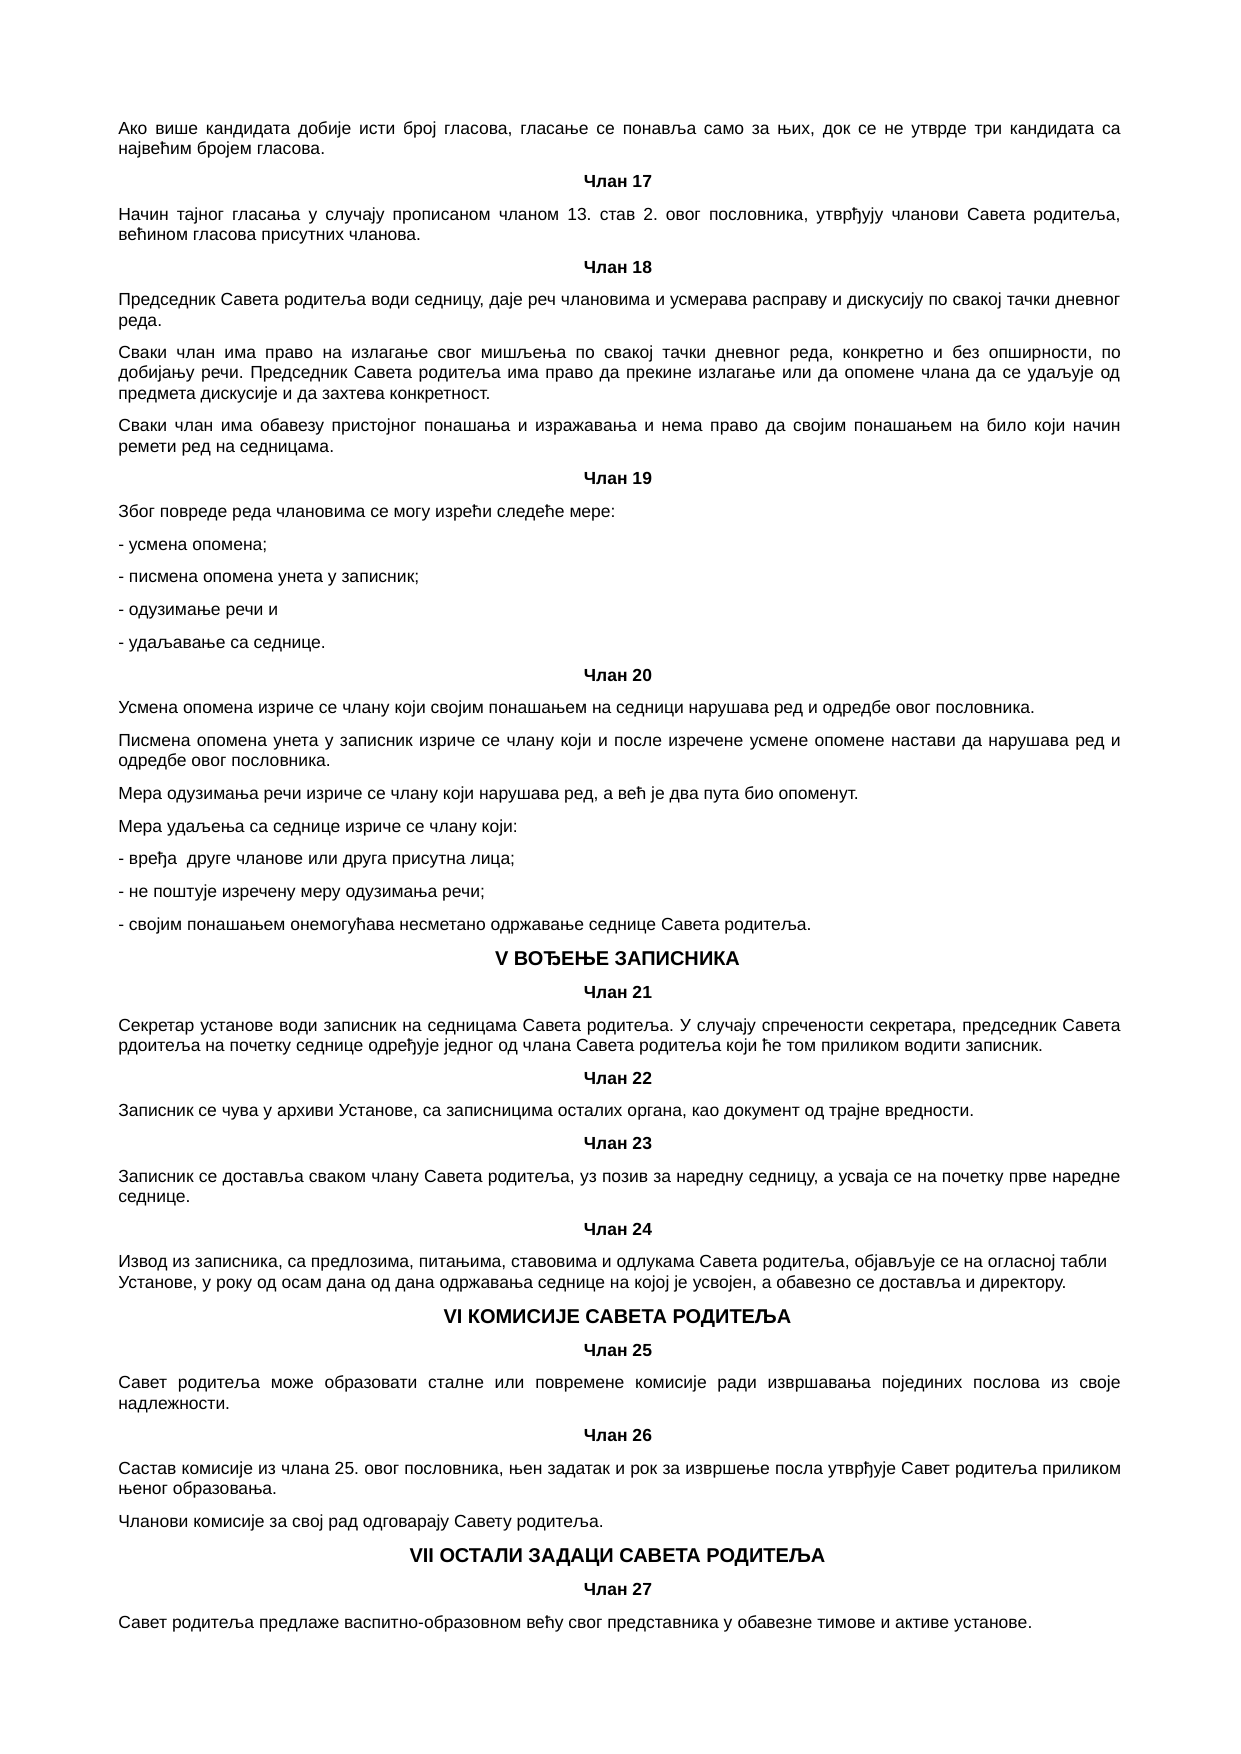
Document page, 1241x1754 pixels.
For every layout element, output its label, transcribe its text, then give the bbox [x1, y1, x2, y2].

text VII ОСТАЛИ ЗАДАЦИ САВЕТА РОДИТЕЉА [118, 1544, 1122, 1567]
text Записник се чува у архиви Установе, са записницима осталих органа, као документ од трајне вредности. [118, 1100, 1122, 1121]
text Чланови комисије за свој рад одговарају Савету родитеља. [118, 1511, 1122, 1531]
text Члан 26 [118, 1425, 1122, 1446]
text Савет родитеља предлаже васпитно-образовном већу свог представника у обавезне тимове и активе установе. [118, 1612, 1122, 1632]
text Секретар установе води записник на седницама Савета родитеља. У случају спречености секретара, председник Савета рдоитеља на почетку седнице одређује једног од члана Савета родитеља који ће том приликом водити записник. [118, 1015, 1122, 1055]
text Члан 17 [118, 171, 1122, 191]
text Члан 20 [118, 664, 1122, 685]
text Извод из записника, са предлозима, питањима, ставовима и одлукама Савета родитеља, објављује се на огласној табли Установе, у року од осам дана од дана одржавања седнице на којој је усвојен, а обавезно се доставља и директору. [118, 1251, 1122, 1292]
text - својим понашањем онемогућава несметано одржавање седнице Савета родитеља. [118, 914, 1122, 934]
text V ВОЂЕЊЕ ЗАПИСНИКА [118, 946, 1122, 969]
text Савет родитеља може образовати сталне или повремене комисије ради извршавања појединих послова из своје надлежности. [118, 1372, 1122, 1413]
text Члан 27 [118, 1579, 1122, 1599]
text Члан 25 [118, 1340, 1122, 1360]
text Писмена опомена унета у записник изриче се члану који и после изречене усмене опомене настави да нарушава ред и одредбе овог пословника. [118, 730, 1122, 770]
text Члан 19 [118, 468, 1122, 488]
text Мера одузимања речи изриче се члану који нарушава ред, а већ је два пута био опоменут. [118, 783, 1122, 803]
text Записник се доставља сваком члану Савета родитеља, уз позив за наредну седницу, а усваја се на почетку прве наредне седнице. [118, 1166, 1122, 1206]
text - одузимање речи и [118, 599, 1122, 619]
text Ако више кандидата добије исти број гласова, гласање се понавља само за њих, док се не утврде три кандидата са највећим бројем гласова. [118, 118, 1122, 158]
text Сваки члан има право на излагање свог мишљења по свакој тачки дневног реда, конкретно и без опширности, по добијању речи. Председник Савета родитеља има право да прекине излагање или да опомене члана да се удаљује од предмета дискусије и да захтева конкретност. [118, 342, 1122, 403]
text Због повреде реда члановима се могу изрећи следеће мере: [118, 501, 1122, 521]
text Мера удаљења са седнице изриче се члану који: [118, 816, 1122, 836]
text Члан 18 [118, 257, 1122, 277]
text - усмена опомена; [118, 534, 1122, 554]
text Начин тајног гласања у случају прописаном чланом 13. став 2. овог пословника, утврђују чланови Савета родитеља, већином гласова присутних чланова. [118, 204, 1122, 244]
text Члан 22 [118, 1068, 1122, 1088]
text - удаљавање са седнице. [118, 632, 1122, 652]
text Члан 23 [118, 1133, 1122, 1153]
text Члан 21 [118, 982, 1122, 1002]
text - вређа друге чланове или друга присутна лица; [118, 848, 1122, 868]
text VI КОМИСИЈЕ САВЕТА РОДИТЕЉА [118, 1304, 1122, 1327]
text - не поштује изречену меру одузимања речи; [118, 881, 1122, 901]
text - писмена опомена унета у записник; [118, 566, 1122, 587]
text Председник Савета родитеља води седницу, даје реч члановима и усмерава расправу и дискусију по свакој тачки дневног реда. [118, 289, 1122, 330]
text Усмена опомена изриче се члану који својим понашањем на седници нарушава ред и одредбе овог пословника. [118, 697, 1122, 717]
text Члан 24 [118, 1219, 1122, 1239]
text Састав комисије из члана 25. овог пословника, њен задатак и рок за извршење посла утврђује Савет родитеља приликом њеног образовања. [118, 1458, 1122, 1498]
text Сваки члан има обавезу пристојног понашања и изражавања и нема право да својим понашањем на било који начин ремети ред на седницама. [118, 415, 1122, 456]
